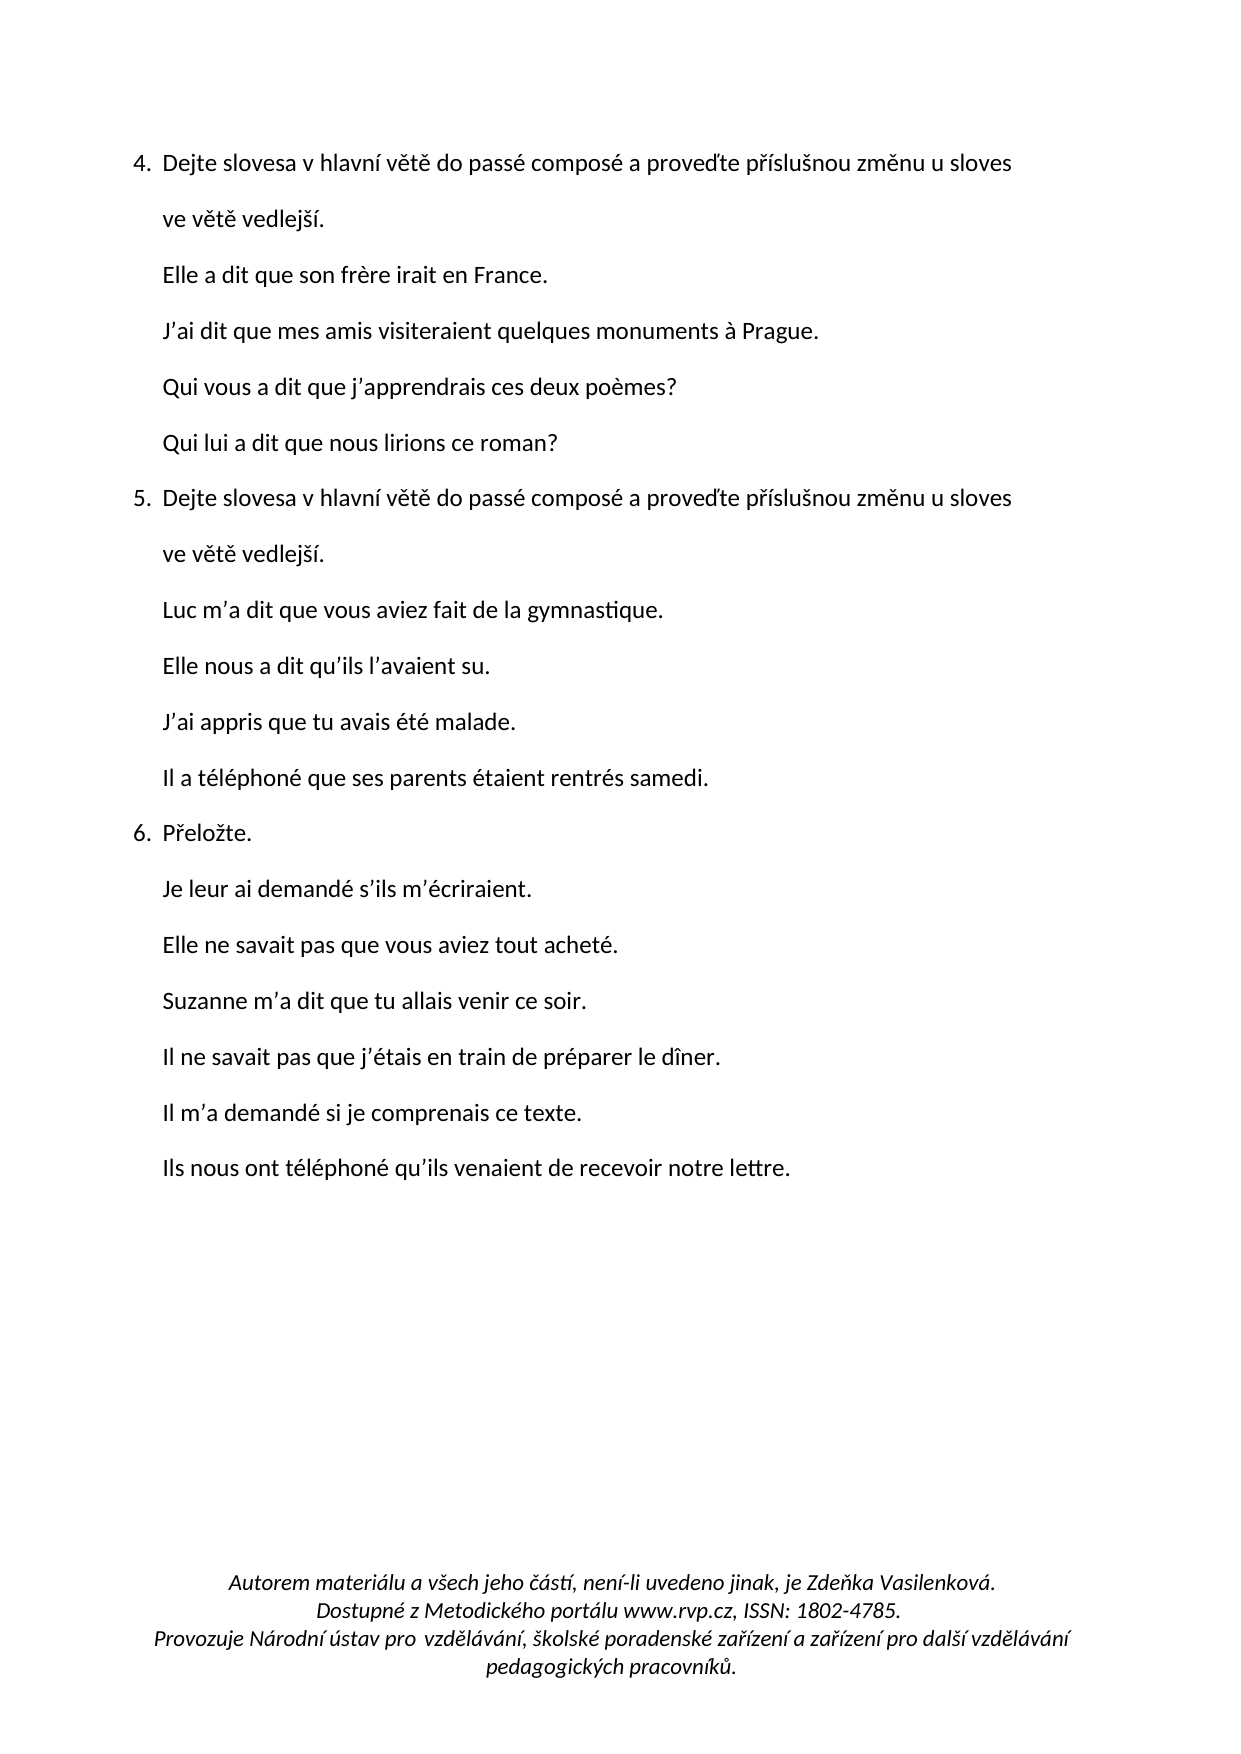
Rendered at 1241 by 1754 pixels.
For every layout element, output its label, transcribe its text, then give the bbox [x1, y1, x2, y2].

text 4. Dejte slovesa v hlavní větě do passé composé a proveďte příslušnou změnu u sloves [133, 148, 1093, 178]
text Il a téléphoné que ses parents étaient rentrés samedi. [133, 762, 1093, 792]
text Qui lui a dit que nous lirions ce roman? [133, 427, 1093, 457]
text 6. Přeložte. [133, 818, 1093, 848]
text ve větě vedlejší. [133, 203, 1093, 234]
text Jʹai appris que tu avais été malade. [133, 706, 1093, 736]
text Suzanne mʹa dit que tu allais venir ce soir. [133, 985, 1093, 1016]
text Elle nous a dit quʹils lʹavaient su. [133, 650, 1093, 681]
text Il ne savait pas que jʹétais en train de préparer le dîner. [133, 1041, 1093, 1071]
text Jʹai dit que mes amis visiteraient quelques monuments à Prague. [133, 315, 1093, 346]
text Elle a dit que son frère irait en France. [133, 259, 1093, 290]
text Elle ne savait pas que vous aviez tout acheté. [133, 929, 1093, 960]
text Qui vous a dit que jʹapprendrais ces deux poèmes? [133, 371, 1093, 401]
text 5. Dejte slovesa v hlavní větě do passé composé a proveďte příslušnou změnu u sloves [133, 483, 1093, 513]
text Ils nous ont téléphoné quʹils venaient de recevoir notre lettre. [133, 1153, 1093, 1183]
text Je leur ai demandé sʹils mʹécriraient. [133, 873, 1093, 904]
text ve větě vedlejší. [133, 538, 1093, 569]
text Il mʹa demandé si je comprenais ce texte. [133, 1097, 1093, 1127]
text Luc mʹa dit que vous aviez fait de la gymnastique. [133, 594, 1093, 625]
